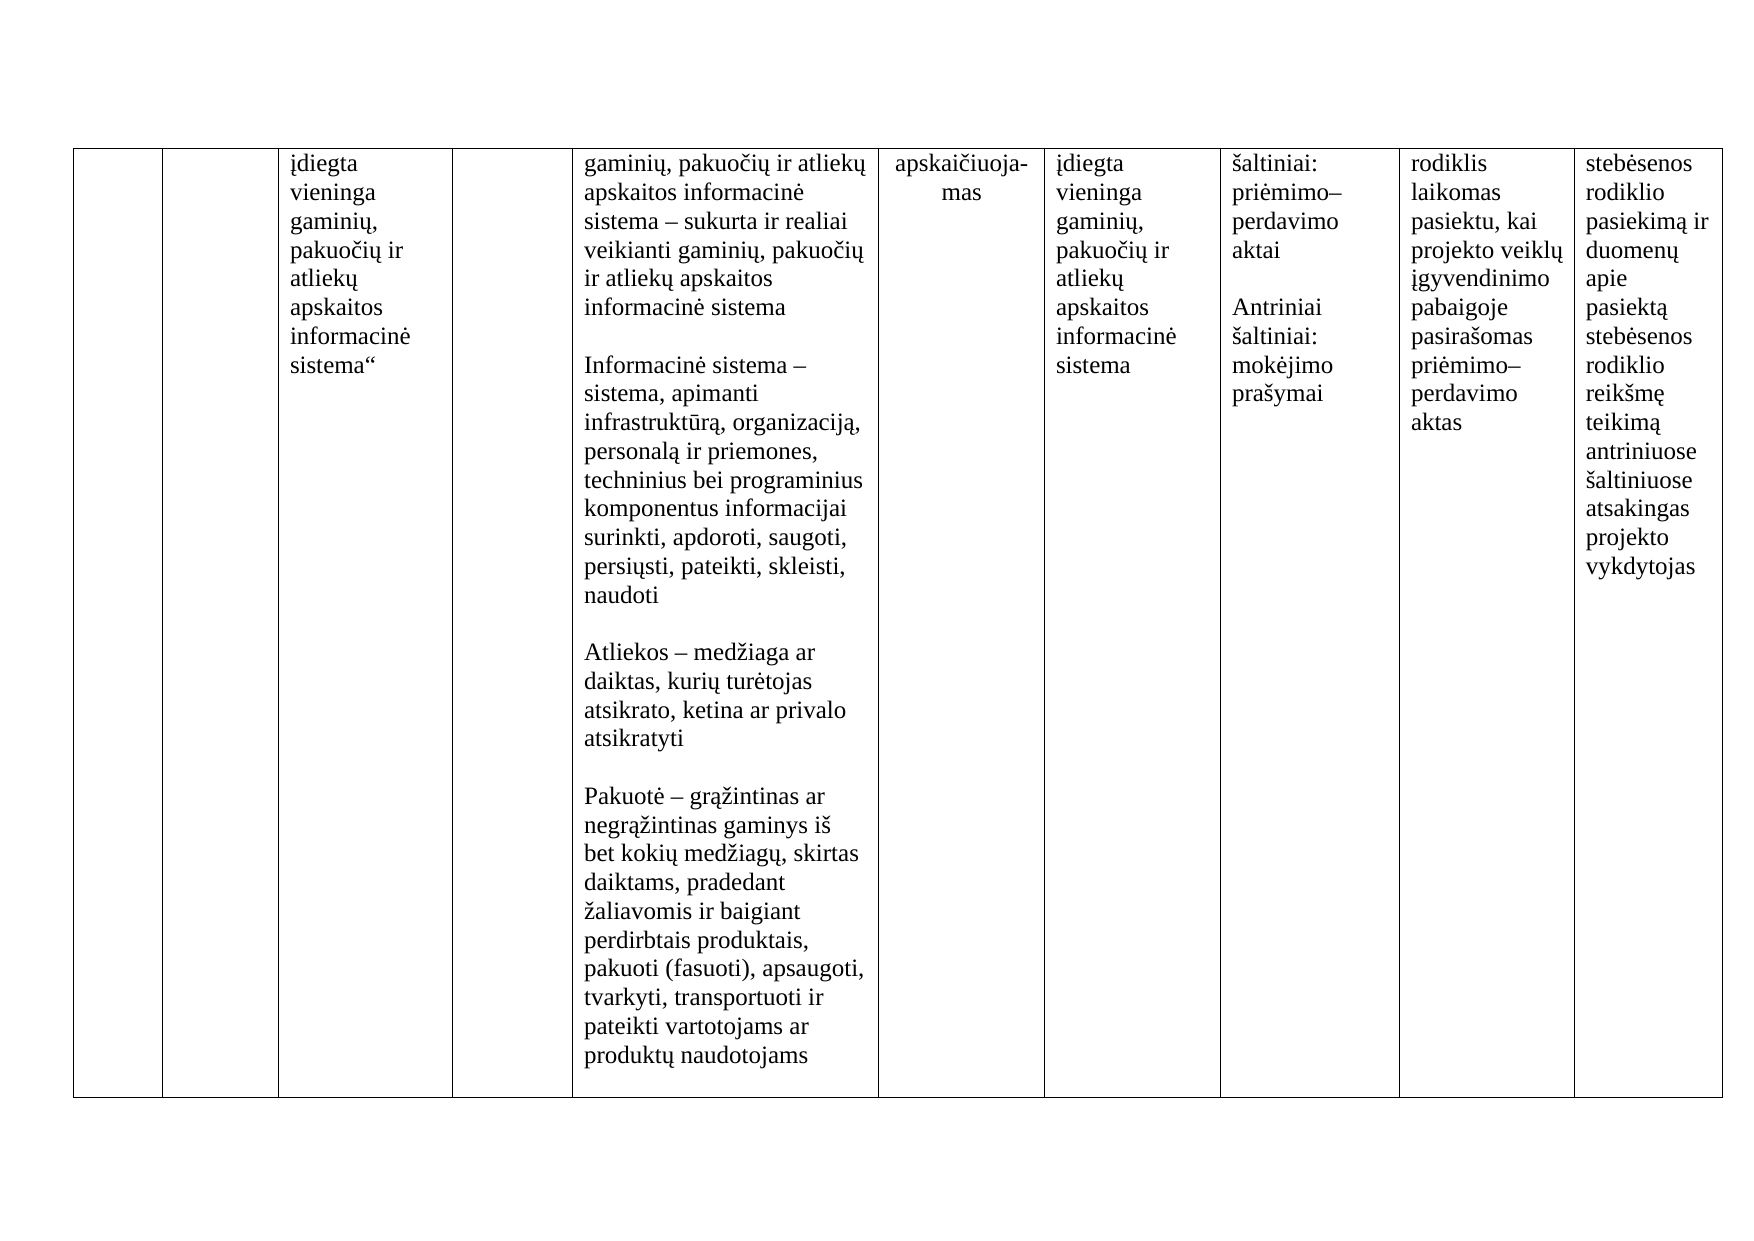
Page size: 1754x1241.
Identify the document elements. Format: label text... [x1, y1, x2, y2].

table_cell apskaičiuoja-mas [879, 149, 1044, 1097]
table_cell šaltiniai: priėmimo–perdavimo aktai Antriniai šaltiniai: mokėjimo prašymai [1221, 149, 1399, 1097]
table_cell įdiegta vieninga gaminių, pakuočių ir atliekų apskaitos informacinė sistema [1045, 149, 1220, 1097]
table_cell [74, 149, 162, 1097]
table_cell rodiklis laikomas pasiektu, kai projekto veiklų įgyvendinimo pabaigoje pasirašomas priėmimo– perdavimo aktas [1400, 149, 1574, 1097]
table_cell gaminių, pakuočių ir atliekų apskaitos informacinė sistema – sukurta ir realiai veikianti gaminių, pakuočių ir atliekų apskaitos informacinė sistema Informacinė sistema – sistema, apimanti infrastruktūrą, organizaciją, personalą ir priemones, techninius bei programinius komponentus informacijai surinkti, apdoroti, saugoti, persiųsti, pateikti, skleisti, naudoti Atliekos – medžiaga ar daiktas, kurių turėtojas atsikrato, ketina ar privalo atsikratyti Pakuotė – grąžintinas ar negrąžintinas gaminys iš bet kokių medžiagų, skirtas daiktams, pradedant žaliavomis ir baigiant perdirbtais produktais, pakuoti (fasuoti), apsaugoti, tvarkyti, transportuoti ir pateikti vartotojams ar produktų naudotojams [573, 149, 878, 1097]
table_cell [163, 149, 278, 1097]
table_cell įdiegta vieninga gaminių, pakuočių ir atliekų apskaitos informacinė sistema“ [279, 149, 452, 1097]
table_cell [1723, 148, 1728, 1097]
table_cell stebėsenos rodiklio pasiekimą ir duomenų apie pasiektą stebėsenos rodiklio reikšmę teikimą antriniuose šaltiniuose atsakingas projekto vykdytojas [1575, 149, 1722, 1097]
table_cell [453, 149, 572, 1097]
